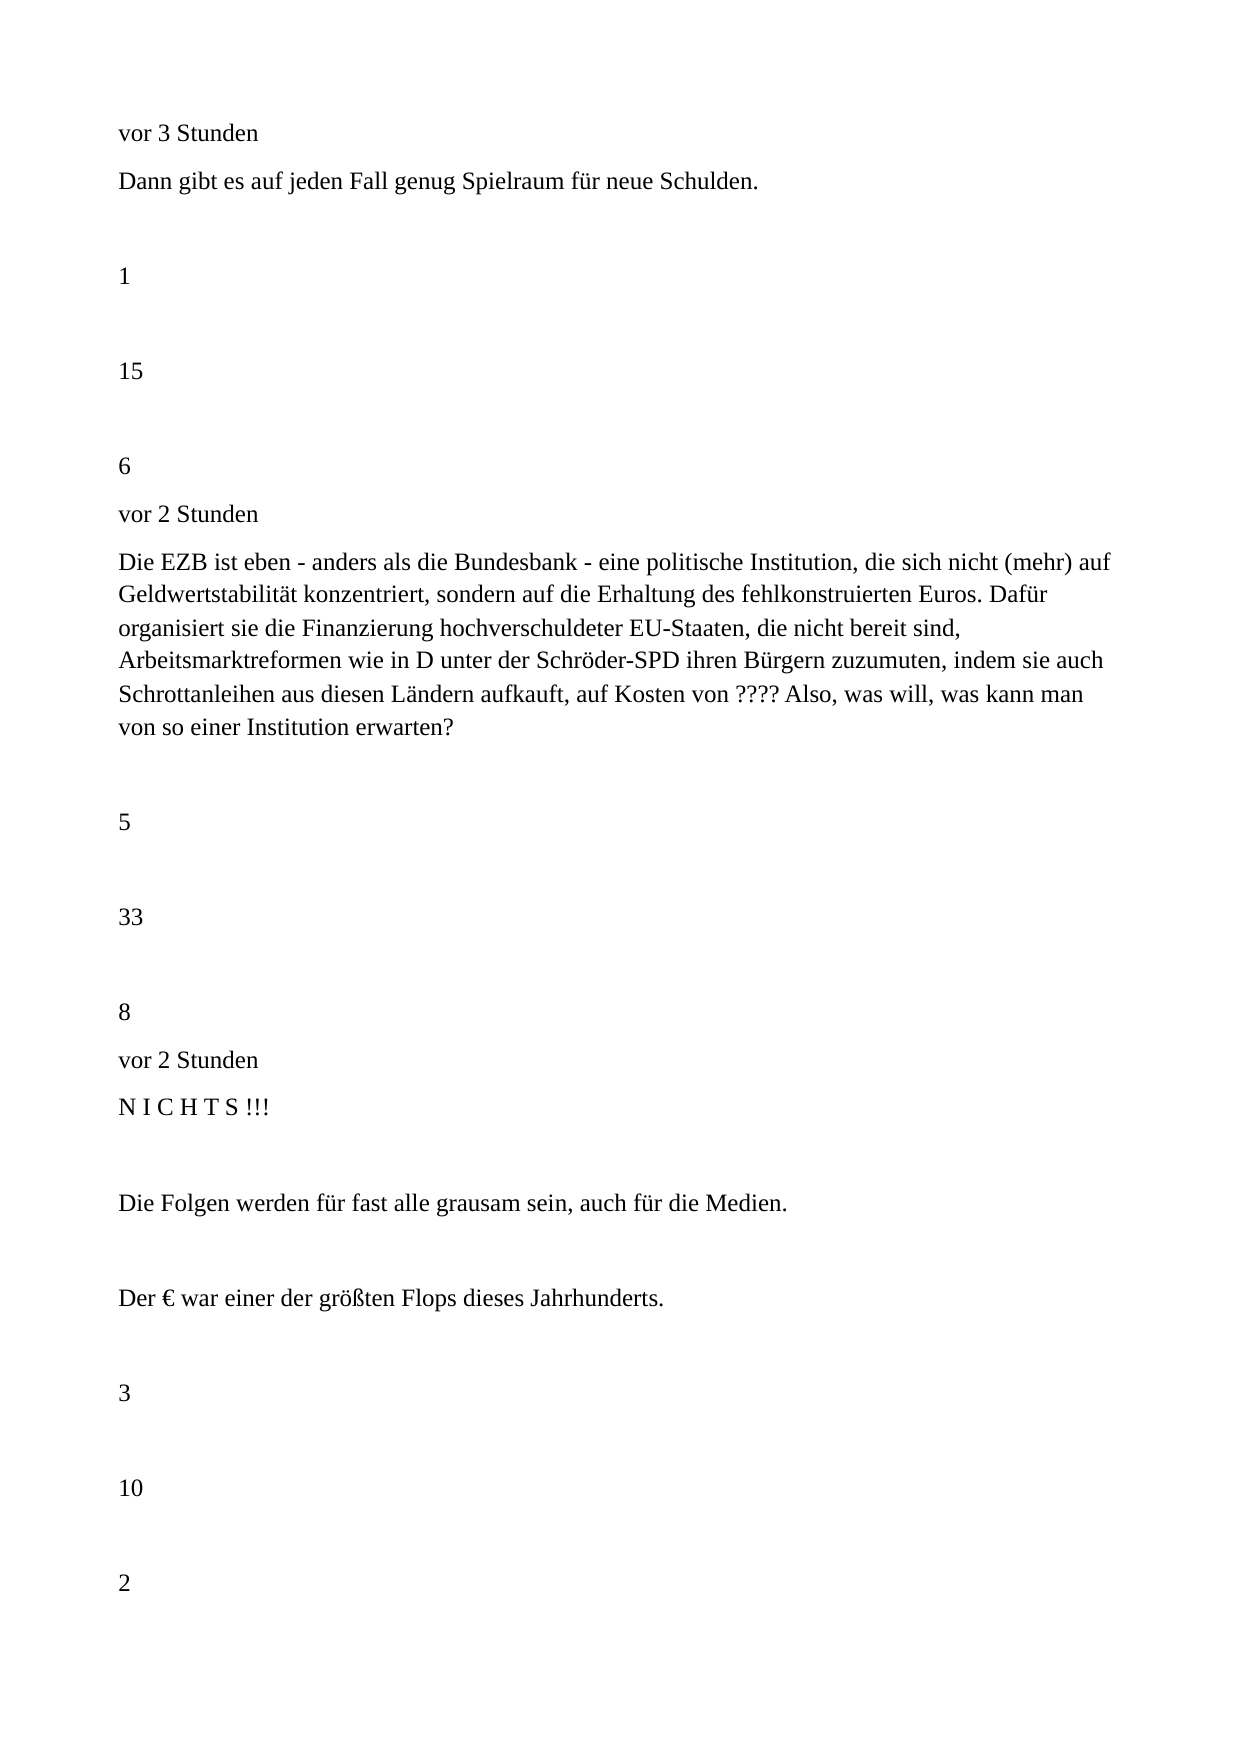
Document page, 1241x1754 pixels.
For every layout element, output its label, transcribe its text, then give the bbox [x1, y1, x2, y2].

text Der € war einer der größten Flops dieses Jahrhunderts. [118, 1283, 1122, 1312]
text Die Folgen werden für fast alle grausam sein, auch für die Medien. [118, 1188, 1122, 1216]
text 3 [118, 1378, 1122, 1407]
text vor 3 Stunden [118, 118, 1122, 147]
text vor 2 Stunden [118, 499, 1122, 528]
text 2 [118, 1568, 1122, 1597]
text Die EZB ist eben - anders als die Bundesbank - eine politische Institution, die sich nicht (mehr) auf Geldwertstabilität konzentriert, sondern auf die Erhaltung des fehlkonstruierten Euros. Dafür organisiert sie die Finanzierung hochverschuldeter EU-Staaten, die nicht bereit sind, Arbeitsmarktreformen wie in D unter der Schröder-SPD ihren Bürgern zuzumuten, indem sie auch Schrottanleihen aus diesen Ländern aufkauft, auf Kosten von ???? Also, was will, was kann man von so einer Institution erwarten? [118, 547, 1122, 740]
text 33 [118, 902, 1122, 931]
text vor 2 Stunden [118, 1045, 1122, 1074]
text 1 [118, 261, 1122, 290]
text N I C H T S !!! [118, 1092, 1122, 1121]
text 8 [118, 997, 1122, 1026]
text Dann gibt es auf jeden Fall genug Spielraum für neue Schulden. [118, 166, 1122, 194]
text 6 [118, 451, 1122, 480]
text 15 [118, 356, 1122, 385]
text 10 [118, 1473, 1122, 1502]
text 5 [118, 807, 1122, 836]
